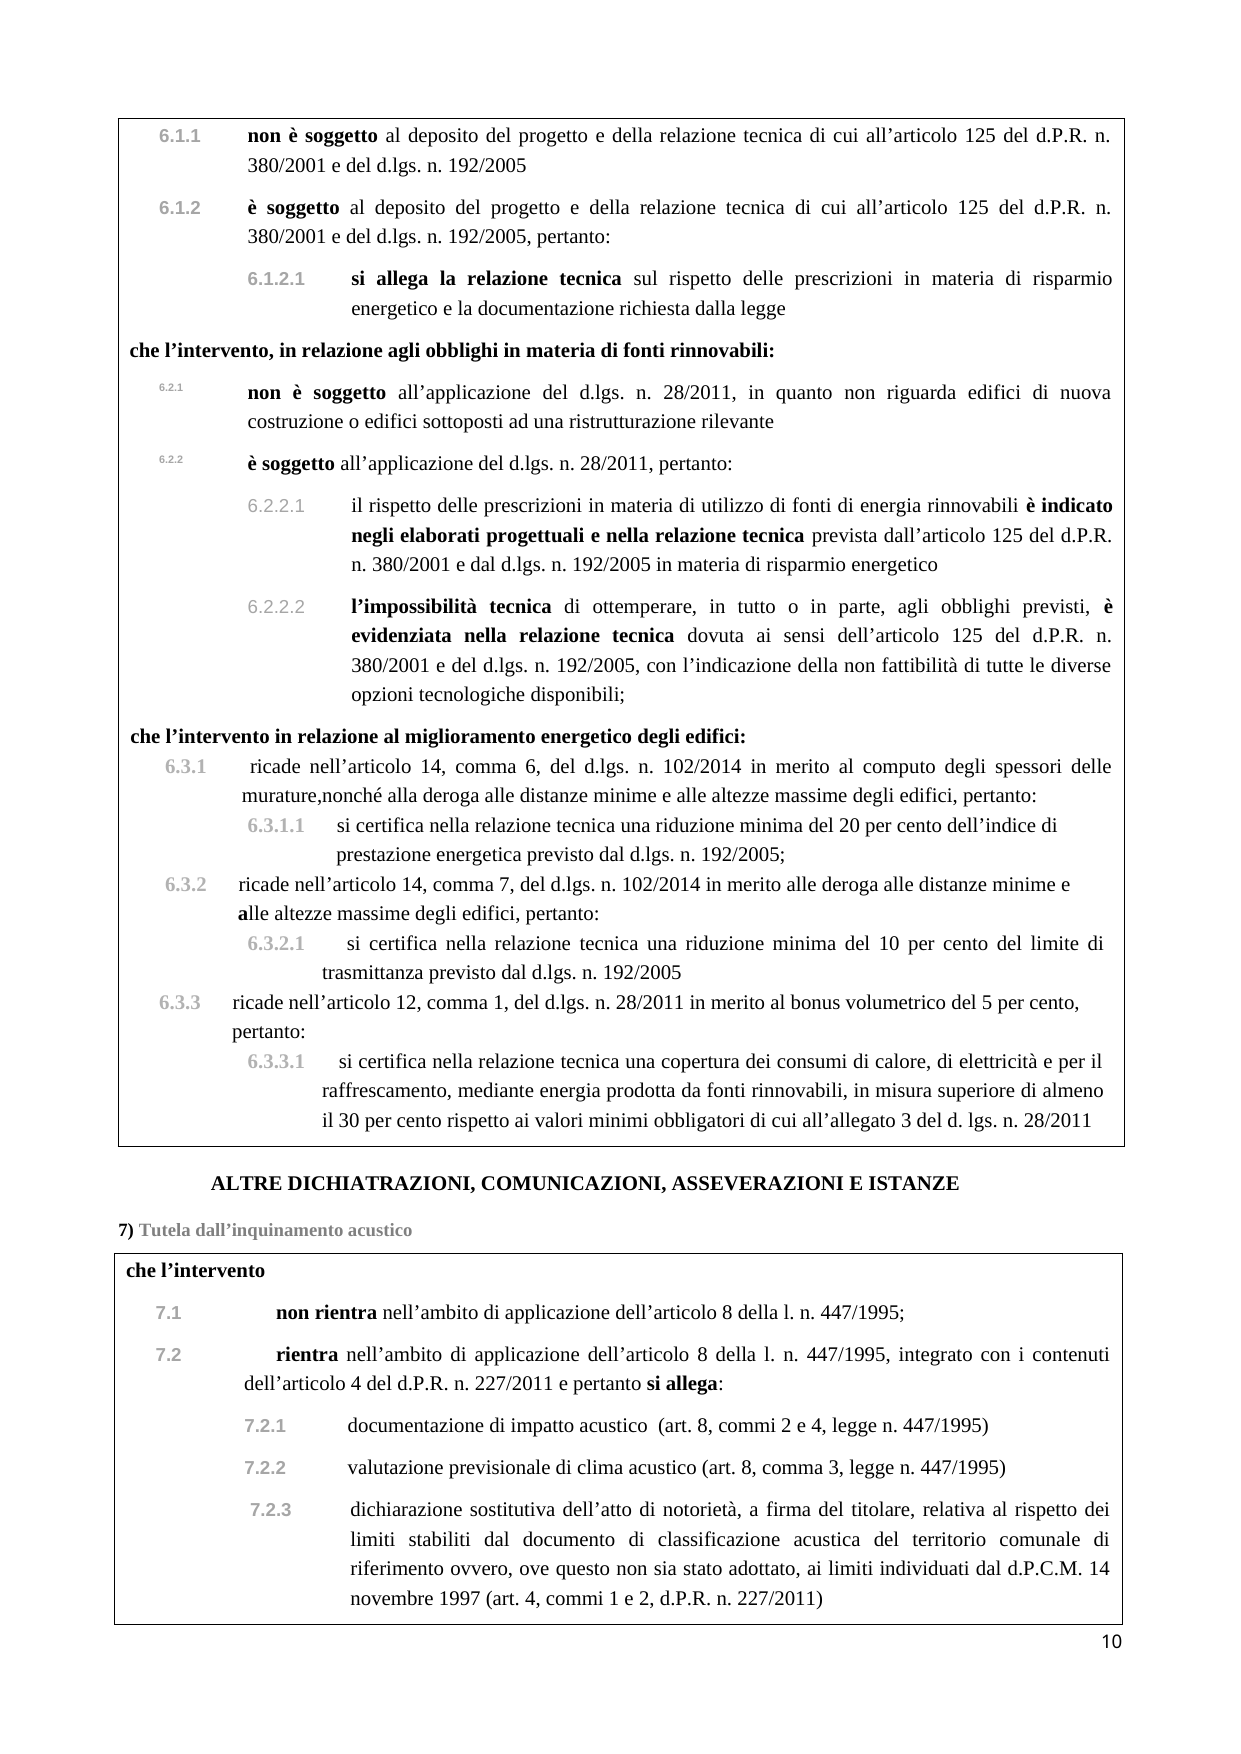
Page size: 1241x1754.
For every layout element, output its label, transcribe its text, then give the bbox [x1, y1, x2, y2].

text ALTRE DICHIATRAZIONI, COMUNICAZIONI, ASSEVERAZIONI E ISTANZE [211, 1171, 1122, 1195]
table_header che l’intervento, in materia di risparmio energetico,  non è soggetto al deposito del progetto e della relazione tecnica di cui all’articolo 125 del d.P.R. n. 380/2001 e del d.lgs. n. 192/2005  è soggetto al deposito del progetto e della relazione tecnica di cui all’articolo 125 del d.P.R. n. 380/2001 e del d.lgs. n. 192/2005, pertanto:  si allega la relazione tecnica sul rispetto delle prescrizioni in materia di risparmio energetico e la documentazione richiesta dalla legge che l’intervento, in relazione agli obblighi in materia di fonti rinnovabili:  non è soggetto all’applicazione del d.lgs. n. 28/2011, in quanto non riguarda edifici di nuova costruzione o edifici sottoposti ad una ristrutturazione rilevante  è soggetto all’applicazione del d.lgs. n. 28/2011, pertanto:  il rispetto delle prescrizioni in materia di utilizzo di fonti di energia rinnovabili è indicato negli elaborati progettuali e nella relazione tecnica prevista dall’articolo 125 del d.P.R. n. 380/2001 e dal d.lgs. n. 192/2005 in materia di risparmio energetico  l’impossibilità tecnica di ottemperare, in tutto o in parte, agli obblighi previsti, è evidenziata nella relazione tecnica dovuta ai sensi dell’articolo 125 del d.P.R. n. 380/2001 e del d.lgs. n. 192/2005, con l’indicazione della non fattibilità di tutte le diverse opzioni tecnologiche disponibili; che l’intervento in relazione al miglioramento energetico degli edifici: 6.3.1  ricade nell’articolo 14, comma 6, del d.lgs. n. 102/2014 in merito al computo degli spessori delle murature,nonché alla deroga alle distanze minime e alle altezze massime degli edifici, pertanto: 6.3.1.1  si certifica nella relazione tecnica una riduzione minima del 20 per cento dell’indice di prestazione energetica previsto dal d.lgs. n. 192/2005; 6.3.2  ricade nell’articolo 14, comma 7, del d.lgs. n. 102/2014 in merito alle deroga alle distanze minime e alle altezze massime degli edifici, pertanto: 6.3.2.1  si certifica nella relazione tecnica una riduzione minima del 10 per cento del limite di trasmittanza previsto dal d.lgs. n. 192/2005 6.3.3  ricade nell’articolo 12, comma 1, del d.lgs. n. 28/2011 in merito al bonus volumetrico del 5 per cento, pertanto: 6.3.3.1  si certifica nella relazione tecnica una copertura dei consumi di calore, di elettricità e per il raffrescamento, mediante energia prodotta da fonti rinnovabili, in misura superiore di almeno il 30 per cento rispetto ai valori minimi obbligatori di cui all’allegato 3 del d. lgs. n. 28/2011 [119, 119, 1124, 1146]
table_header che l’intervento  non rientra nell’ambito di applicazione dell’articolo 8 della l. n. 447/1995;  rientra nell’ambito di applicazione dell’articolo 8 della l. n. 447/1995, integrato con i contenuti dell’articolo 4 del d.P.R. n. 227/2011 e pertanto si allega:  documentazione di impatto acustico (art. 8, commi 2 e 4, legge n. 447/1995)  valutazione previsionale di clima acustico (art. 8, comma 3, legge n. 447/1995)  dichiarazione sostitutiva dell’atto di notorietà, a firma del titolare, relativa al rispetto dei limiti stabiliti dal documento di classificazione acustica del territorio comunale di riferimento ovvero, ove questo non sia stato adottato, ai limiti individuati dal d.P.C.M. 14 novembre 1997 (art. 4, commi 1 e 2, d.P.R. n. 227/2011)  la documentazione di previsione di impatto acustico con l’indicazione delle misure previste per ridurre o eliminare le emissioni sonore, nel caso in cui i valori di emissioni sono superiori a quelli della zonizzazione acustica comunale o a quelli individuati dal d.P.C.M 14 novembre 1997 (art. 8, comma 6, l. n. 447/1995) ai fini del rilascio del nulla-osta da parte del Comune (art. 8, comma 6, l. n. 447/1995) 7.3  non rientra nell’ambito dell’applicazione del d.P.C.M. 5 dicembre 1997 7.4  rientra nell’ambito dell’applicazione del d.P.C.M. 5 dicembre 1997 [115, 1254, 1122, 1624]
text 7) Tutela dall’inquinamento acustico [118, 1219, 1122, 1240]
